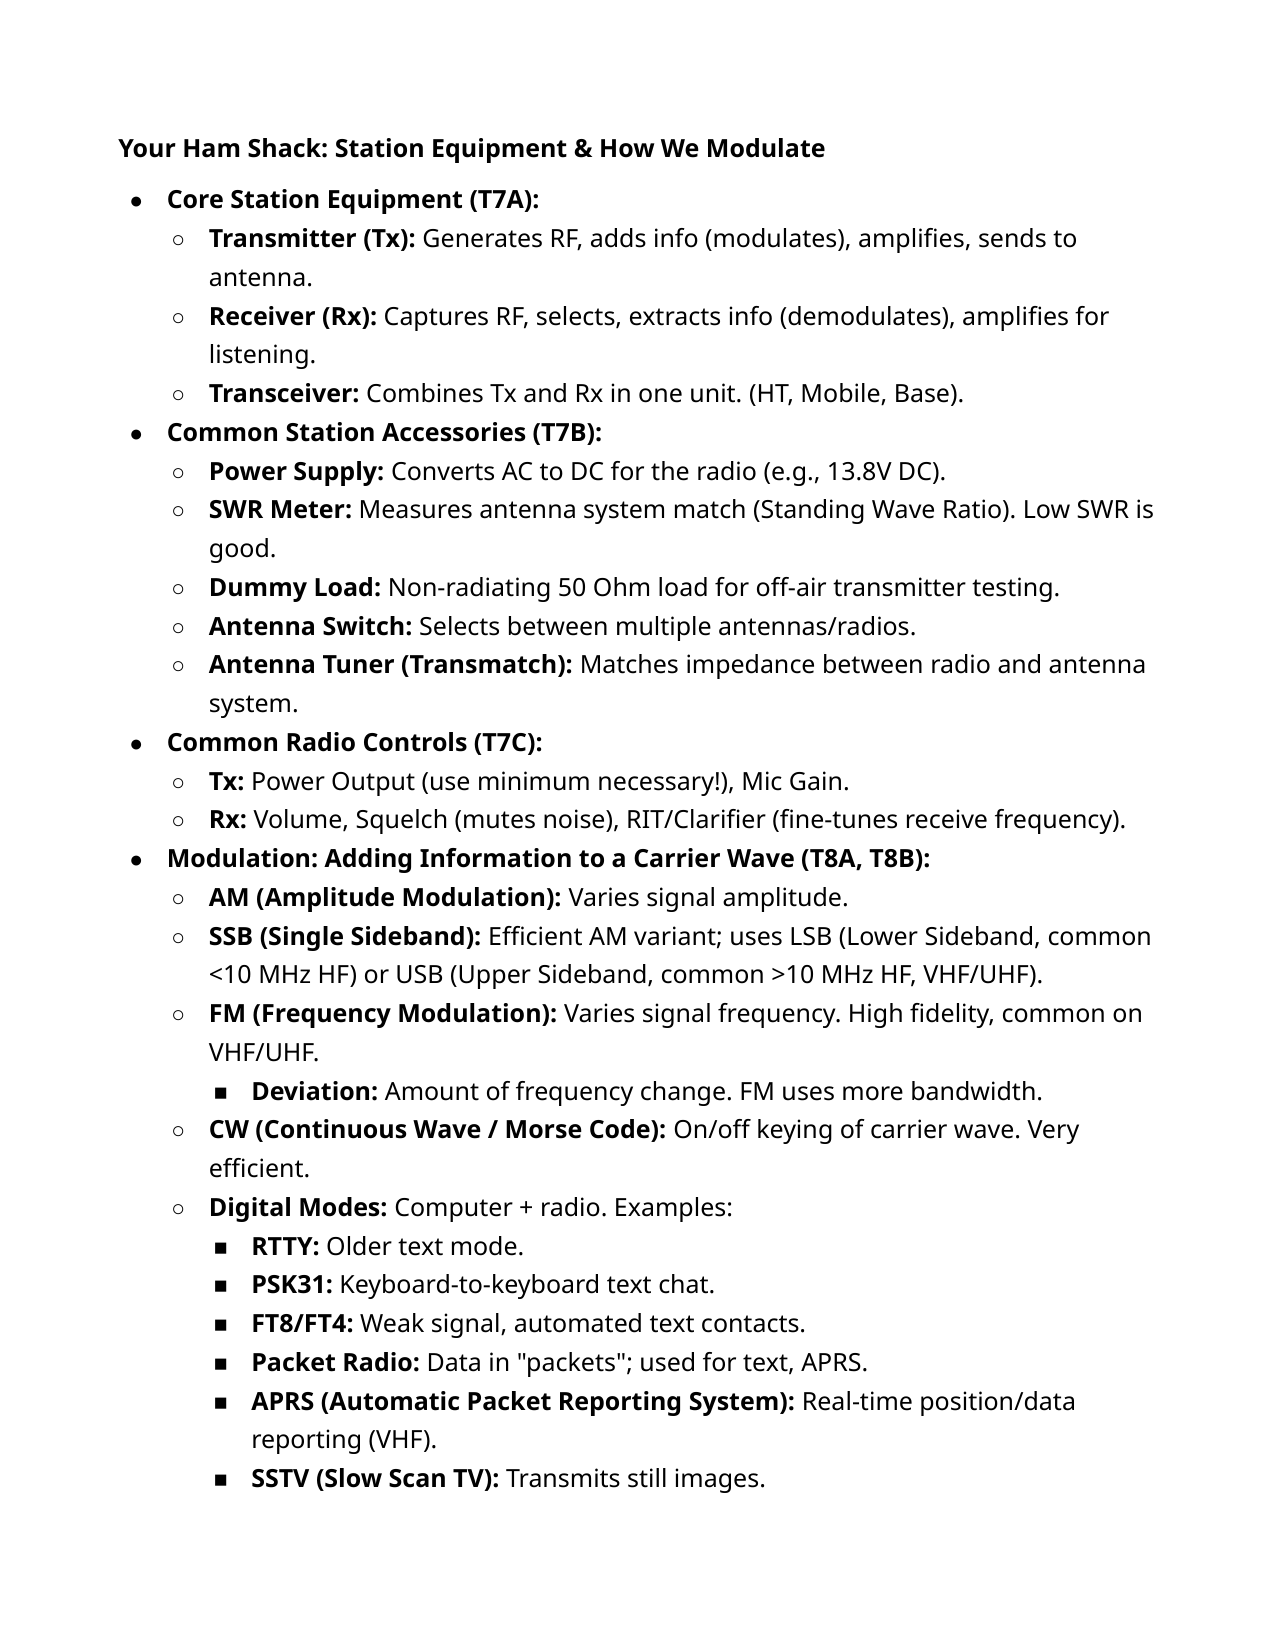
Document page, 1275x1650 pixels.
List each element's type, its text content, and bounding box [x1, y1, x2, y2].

list APRS (Automatic Packet Reporting System): Real-time position/data reporting (VHF). [213, 1383, 1157, 1456]
list Packet Radio: Data in "packets"; used for text, APRS. [213, 1344, 1157, 1378]
list SWR Meter: Measures antenna system match (Standing Wave Ratio). Low SWR is good. [171, 492, 1157, 565]
list Deviation: Amount of frequency change. FM uses more bandwidth. [213, 1073, 1157, 1107]
list Tx: Power Output (use minimum necessary!), Mic Gain. [171, 763, 1157, 797]
list Rx: Volume, Squelch (mutes noise), RIT/Clarifier (fine-tunes receive frequency). [171, 802, 1157, 836]
list Antenna Tuner (Transmatch): Matches impedance between radio and antenna system. [171, 647, 1157, 720]
list SSB (Single Sideband): Efficient AM variant; uses LSB (Lower Sideband, common <10 MHz HF) or USB (Upper Sideband, common >10 MHz HF, VHF/UHF). [171, 918, 1157, 991]
list RTTY: Older text mode. [213, 1228, 1157, 1262]
list Core Station Equipment (T7A): [129, 182, 1157, 216]
text Your Ham Shack: Station Equipment & How We Modulate [118, 131, 1157, 165]
list Modulation: Adding Information to a Carrier Wave (T8A, T8B): [129, 841, 1157, 875]
list AM (Amplitude Modulation): Varies signal amplitude. [171, 879, 1157, 913]
list Common Station Accessories (T7B): [129, 414, 1157, 448]
list Transmitter (Tx): Generates RF, adds info (modulates), amplifies, sends to antenna. [171, 221, 1157, 293]
list Digital Modes: Computer + radio. Examples: [171, 1189, 1157, 1223]
list Dummy Load: Non-radiating 50 Ohm load for off-air transmitter testing. [171, 569, 1157, 603]
list Transceiver: Combines Tx and Rx in one unit. (HT, Mobile, Base). [171, 376, 1157, 410]
list FM (Frequency Modulation): Varies signal frequency. High fidelity, common on VHF/UHF. [171, 996, 1157, 1068]
list CW (Continuous Wave / Morse Code): On/off keying of carrier wave. Very efficient. [171, 1112, 1157, 1185]
list FT8/FT4: Weak signal, automated text contacts. [213, 1306, 1157, 1340]
list Power Supply: Converts AC to DC for the radio (e.g., 13.8V DC). [171, 453, 1157, 487]
list Antenna Switch: Selects between multiple antennas/radios. [171, 608, 1157, 642]
list PSK31: Keyboard-to-keyboard text chat. [213, 1267, 1157, 1301]
list SSTV (Slow Scan TV): Transmits still images. [213, 1461, 1157, 1495]
list Receiver (Rx): Captures RF, selects, extracts info (demodulates), amplifies for listening. [171, 298, 1157, 371]
list Common Radio Controls (T7C): [129, 724, 1157, 758]
